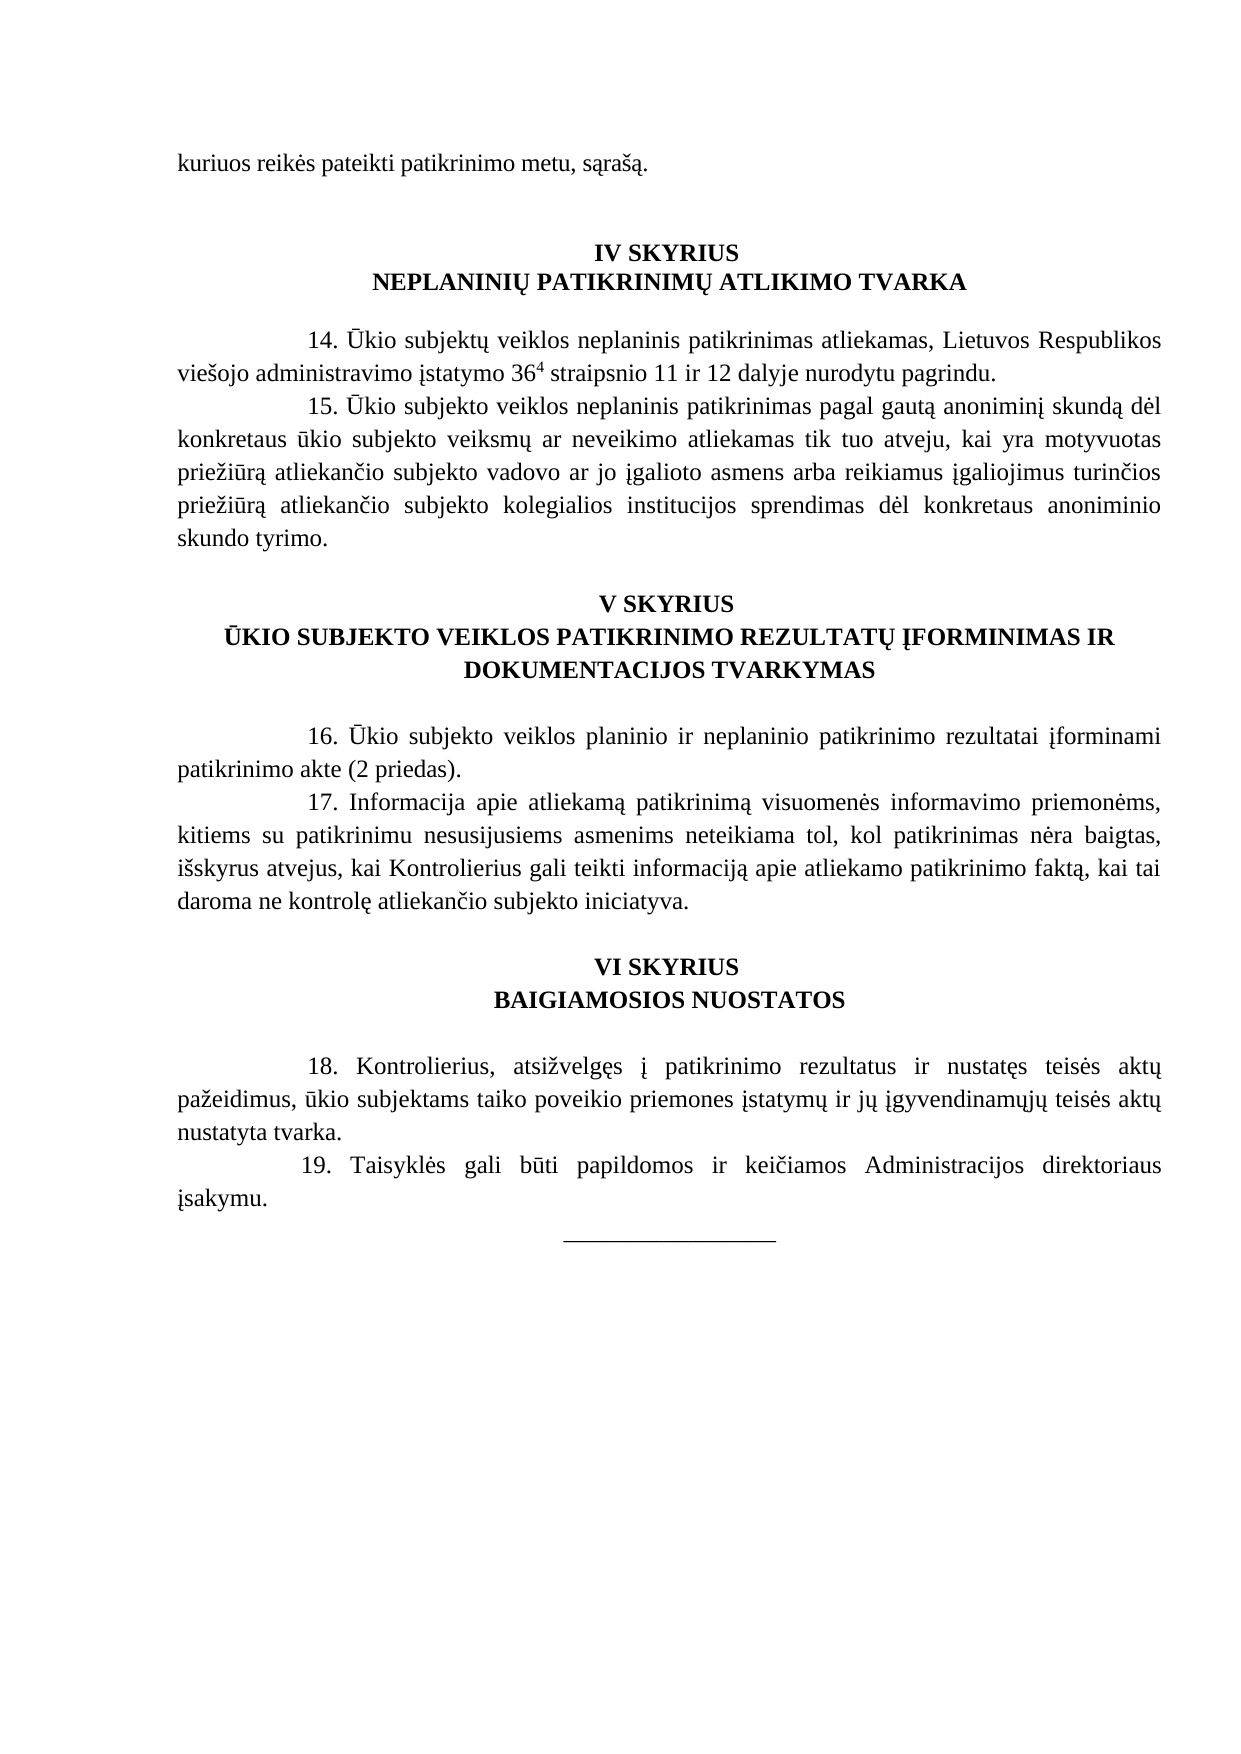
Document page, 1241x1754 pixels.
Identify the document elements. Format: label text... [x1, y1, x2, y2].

text BAIGIAMOSIOS NUOSTATOS [177, 985, 1162, 1014]
text VI SKYRIUS [177, 952, 1162, 981]
text 18. Kontrolierius, atsižvelgęs į patikrinimo rezultatus ir nustatęs teisės aktų pažeidimus, ūkio subjektams taiko poveikio priemones įstatymų ir jų įgyvendinamųjų teisės aktų nustatyta tvarka. [177, 1051, 1162, 1146]
text 14. Ūkio subjektų veiklos neplaninis patikrinimas atliekamas, Lietuvos Respublikos viešojo administravimo įstatymo 364 straipsnio 11 ir 12 dalyje nurodytu pagrindu. [177, 325, 1162, 387]
text NEPLANINIŲ PATIKRINIMŲ ATLIKIMO TVARKA [177, 267, 1162, 296]
text 15. Ūkio subjekto veiklos neplaninis patikrinimas pagal gautą anoniminį skundą dėl konkretaus ūkio subjekto veiksmų ar neveikimo atliekamas tik tuo atveju, kai yra motyvuotas priežiūrą atliekančio subjekto vadovo ar jo įgalioto asmens arba reikiamus įgaliojimus turinčios priežiūrą atliekančio subjekto kolegialios institucijos sprendimas dėl konkretaus anoniminio skundo tyrimo. [177, 391, 1162, 552]
text 17. Informacija apie atliekamą patikrinimą visuomenės informavimo priemonėms, kitiems su patikrinimu nesusijusiems asmenims neteikiama tol, kol patikrinimas nėra baigtas, išskyrus atvejus, kai Kontrolierius gali teikti informaciją apie atliekamo patikrinimo faktą, kai tai daroma ne kontrolę atliekančio subjekto iniciatyva. [177, 787, 1162, 915]
text IV SKYRIUS [177, 238, 1162, 267]
text 19. Taisyklės gali būti papildomos ir keičiamos Administracijos direktoriaus įsakymu. [177, 1150, 1162, 1212]
text kuriuos reikės pateikti patikrinimo metu, sąrašą. [177, 148, 1162, 177]
text 16. Ūkio subjekto veiklos planinio ir neplaninio patikrinimo rezultatai įforminami patikrinimo akte (2 priedas). [177, 721, 1162, 783]
text _________________ [177, 1216, 1162, 1245]
text ŪKIO SUBJEKTO VEIKLOS PATIKRINIMO REZULTATŲ ĮFORMINIMAS IR DOKUMENTACIJOS TVARKYMAS [177, 622, 1162, 684]
text V SKYRIUS [177, 589, 1162, 618]
